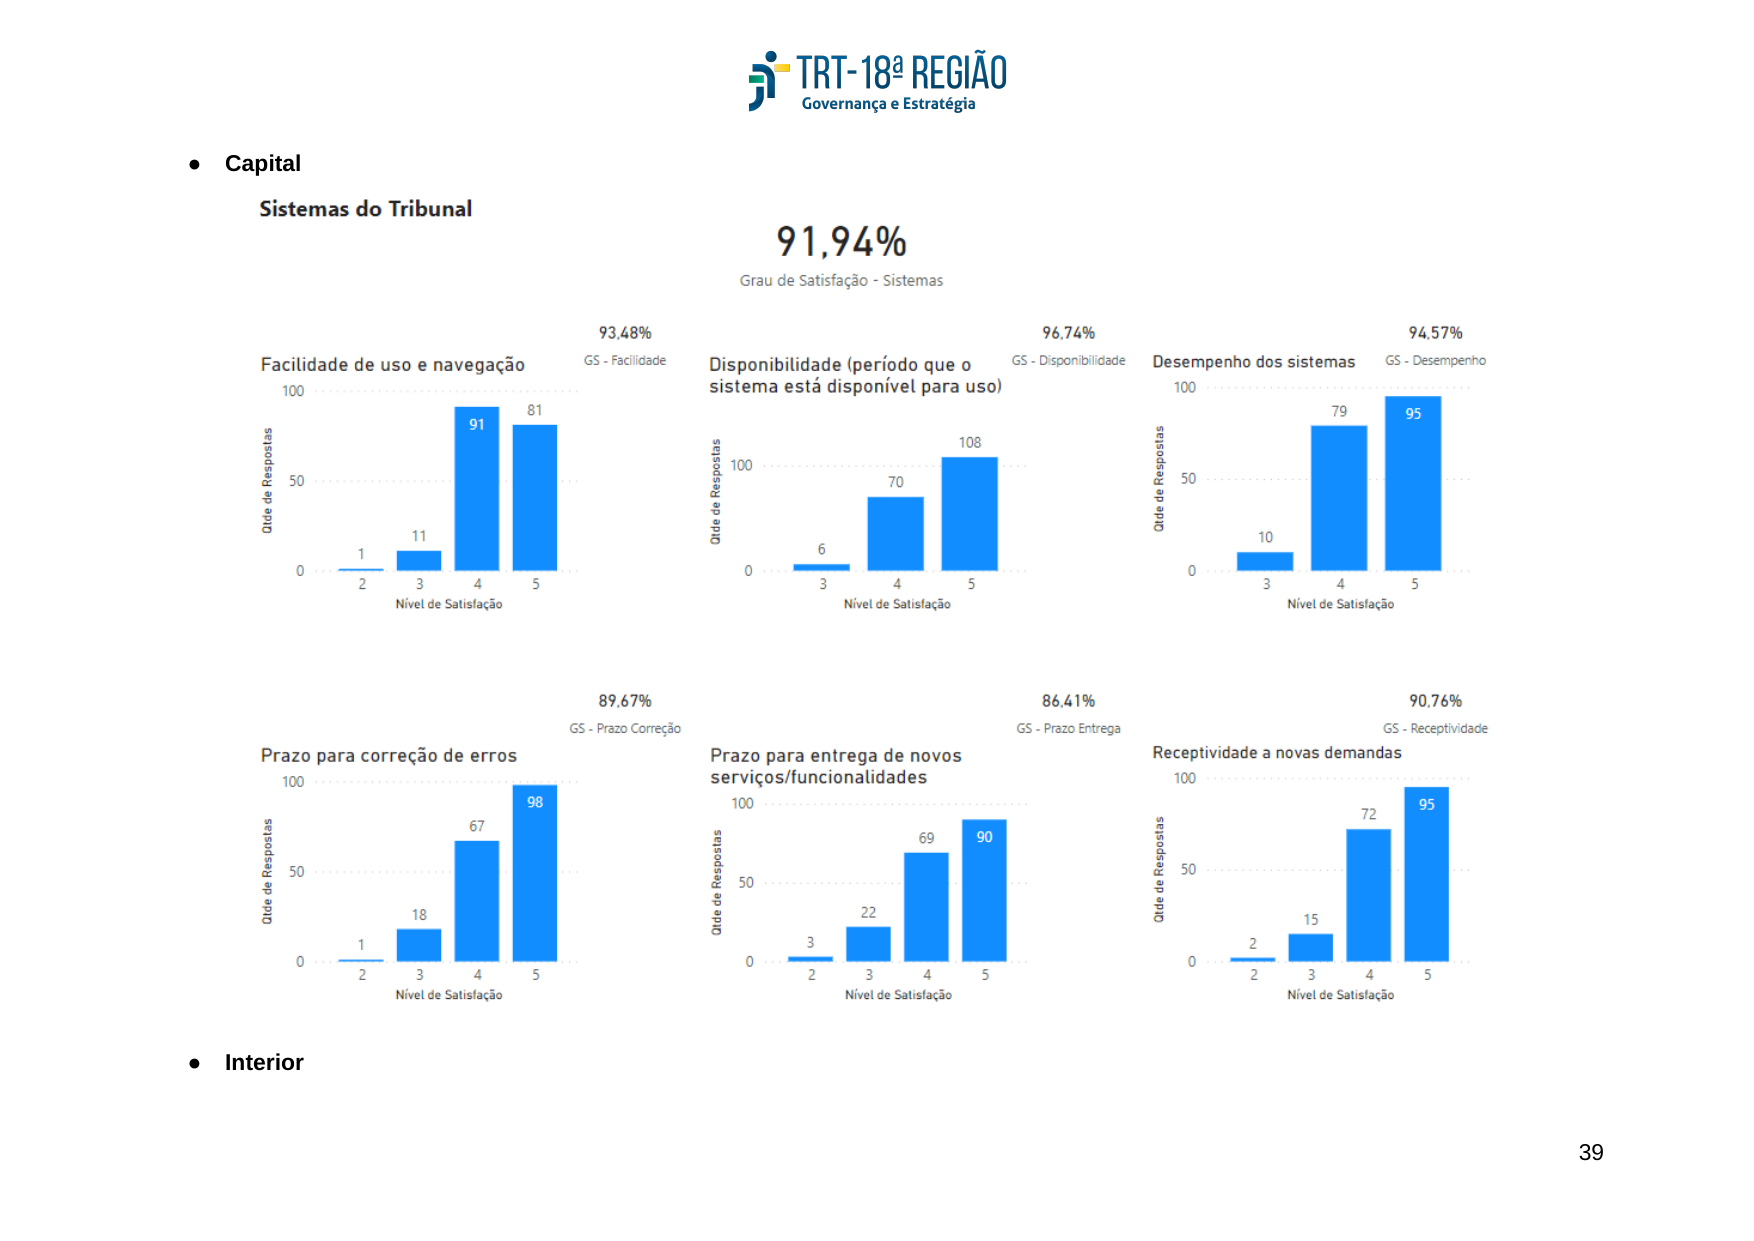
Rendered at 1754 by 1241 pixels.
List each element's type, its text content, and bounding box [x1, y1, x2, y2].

list Capital [187, 150, 1604, 176]
list Interior [187, 1049, 1604, 1075]
picture [744, 47, 1010, 116]
picture [250, 191, 1504, 1034]
